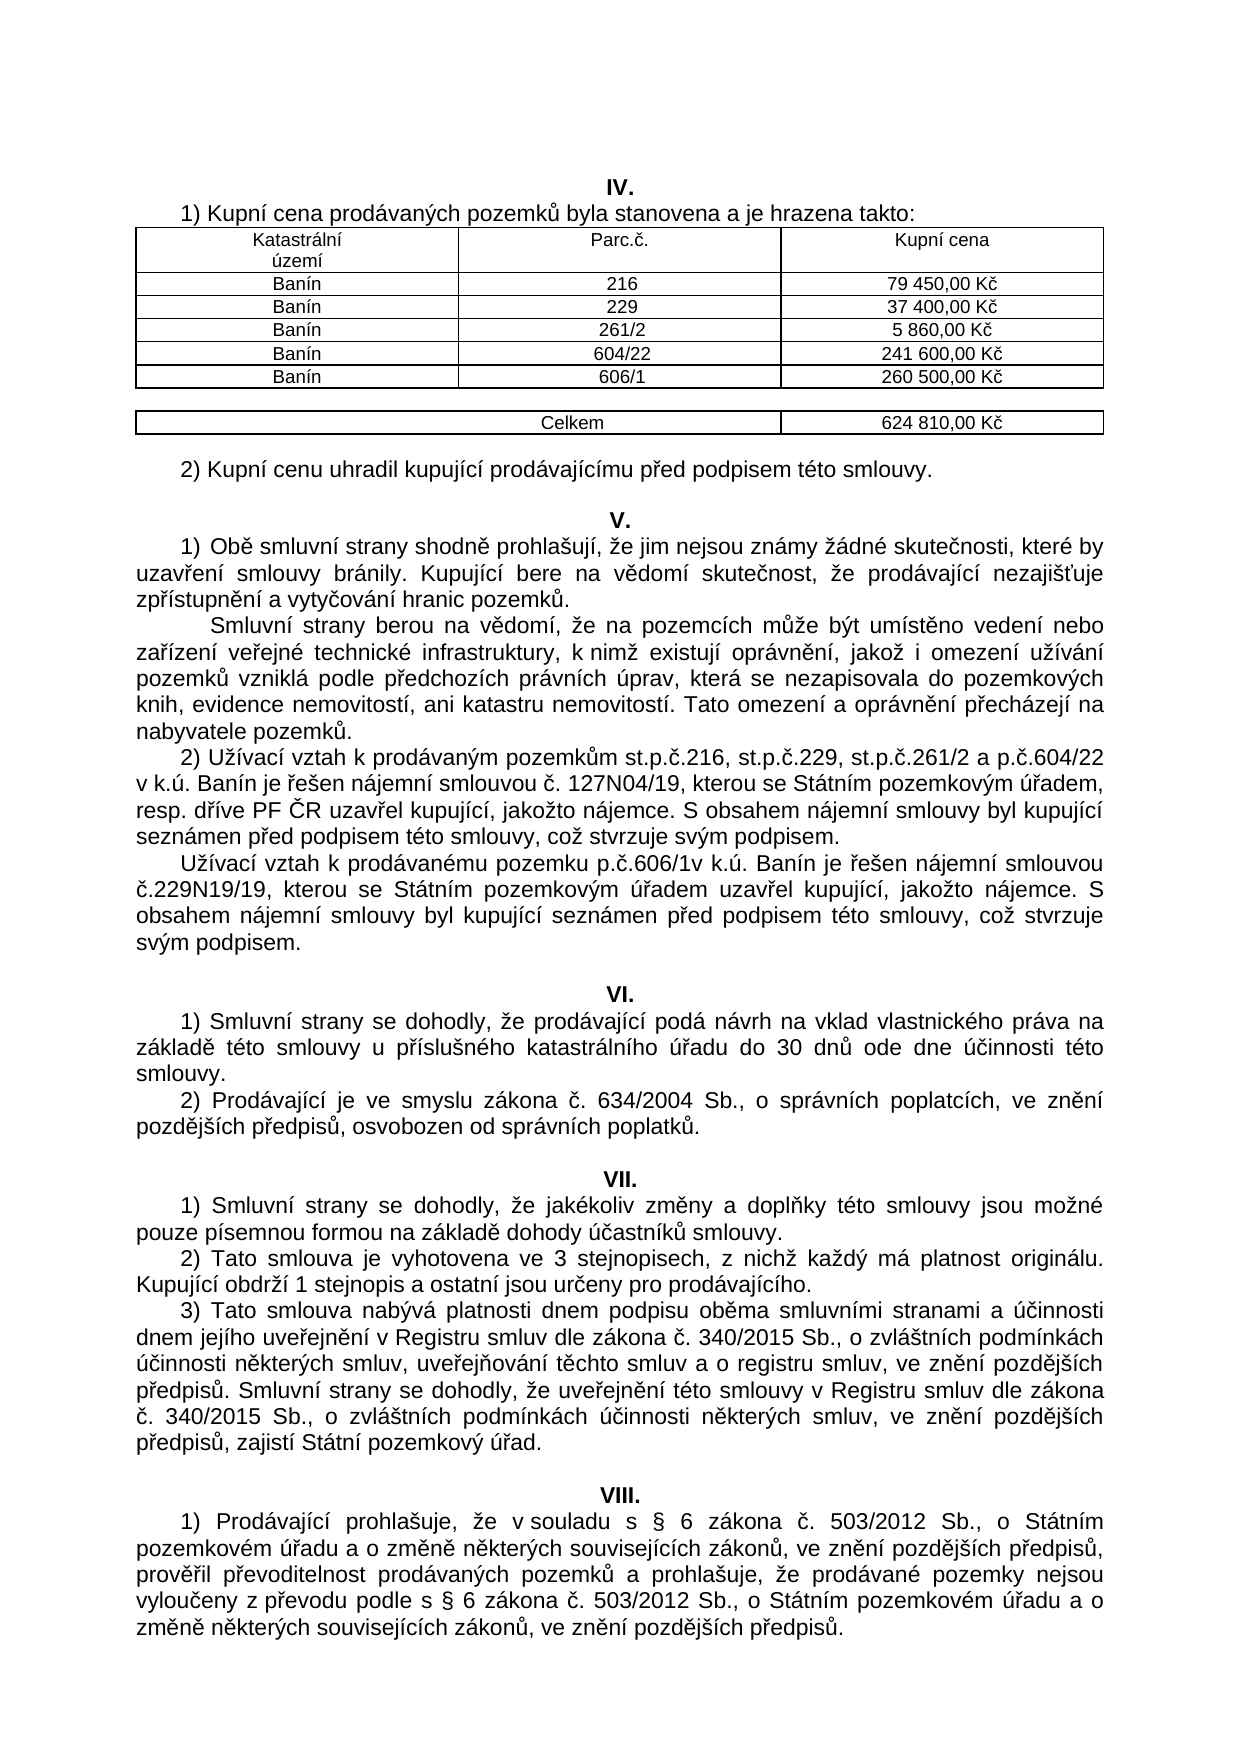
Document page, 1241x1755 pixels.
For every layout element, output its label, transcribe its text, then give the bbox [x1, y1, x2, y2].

text 1) Smluvní strany se dohodly, že prodávající podá návrh na vklad vlastnického práva na základě této smlouvy u příslušného katastrálního úřadu do 30 dnů ode dne účinnosti této smlouvy. [136, 1008, 1104, 1087]
table_cell 604/22 [459, 342, 780, 364]
table_header Parc.č. [459, 228, 780, 271]
table_cell 37 400,00 Kč [782, 296, 1103, 318]
table_cell Banín [137, 342, 458, 364]
table_cell 5 860,00 Kč [782, 319, 1103, 341]
text VI. [136, 981, 1104, 1008]
text 1) Kupní cena prodávaných pozemků byla stanovena a je hrazena takto: [136, 200, 1104, 227]
text 2) Užívací vztah k prodávaným pozemkům st.p.č.216, st.p.č.229, st.p.č.261/2 a p.č.604/22 v k.ú. Banín je řešen nájemní smlouvou č. 127N04/19, kterou se Státním pozemkovým úřadem, resp. dříve PF ČR uzavřel kupující, jakožto nájemce. S obsahem nájemní smlouvy byl kupující seznámen před podpisem této smlouvy, což stvrzuje svým podpisem. [136, 744, 1104, 849]
table_header 624 810,00 Kč [782, 412, 1103, 433]
text 2) Tato smlouva je vyhotovena ve 3 stejnopisech, z nichž každý má platnost originálu. Kupující obdrží 1 stejnopis a ostatní jsou určeny pro prodávajícího. [136, 1245, 1104, 1297]
text Smluvní strany berou na vědomí, že na pozemcích může být umístěno vedení nebo zařízení veřejné technické infrastruktury, k nimž existují oprávnění, jakož i omezení užívání pozemků vzniklá podle předchozích právních úprav, která se nezapisovala do pozemkových knih, evidence nemovitostí, ani katastru nemovitostí. Tato omezení a oprávnění přecházejí na nabyvatele pozemků. [136, 612, 1104, 744]
text VII. [136, 1166, 1104, 1192]
table_cell 241 600,00 Kč [782, 342, 1103, 364]
table_header Katastrální území [137, 228, 458, 271]
text 1) Prodávající prohlašuje, že v souladu s § 6 zákona č. 503/2012 Sb., o Státním pozemkovém úřadu a o změně některých souvisejících zákonů, ve znění pozdějších předpisů, prověřil převoditelnost prodávaných pozemků a prohlašuje, že prodávané pozemky nejsou vyloučeny z převodu podle s § 6 zákona č. 503/2012 Sb., o Státním pozemkovém úřadu a o změně některých souvisejících zákonů, ve znění pozdějších předpisů. [136, 1508, 1104, 1640]
text 2) Prodávající je ve smyslu zákona č. 634/2004 Sb., o správních poplatcích, ve znění pozdějších předpisů, osvobozen od správních poplatků. [136, 1087, 1104, 1139]
table_cell 606/1 [459, 366, 780, 387]
table_cell 79 450,00 Kč [782, 273, 1103, 294]
table_cell 229 [459, 296, 780, 318]
table_header Celkem [137, 412, 780, 433]
text IV. [136, 174, 1104, 200]
text 3) Tato smlouva nabývá platnosti dnem podpisu oběma smluvními stranami a účinnosti dnem jejího uveřejnění v Registru smluv dle zákona č. 340/2015 Sb., o zvláštních podmínkách účinnosti některých smluv, uveřejňování těchto smluv a o registru smluv, ve znění pozdějších předpisů. Smluvní strany se dohodly, že uveřejnění této smlouvy v Registru smluv dle zákona č. 340/2015 Sb., o zvláštních podmínkách účinnosti některých smluv, ve znění pozdějších předpisů, zajistí Státní pozemkový úřad. [136, 1297, 1104, 1456]
text V. [136, 507, 1104, 533]
table_cell Banín [137, 366, 458, 387]
table_cell Banín [137, 319, 458, 341]
table_cell Banín [137, 296, 458, 318]
table_cell Banín [137, 273, 458, 294]
text 1) Obě smluvní strany shodně prohlašují, že jim nejsou známy žádné skutečnosti, které by uzavření smlouvy bránily. Kupující bere na vědomí skutečnost, že prodávající nezajišťuje zpřístupnění a vytyčování hranic pozemků. [136, 533, 1104, 612]
table_cell 216 [459, 273, 780, 294]
table_cell 261/2 [459, 319, 780, 341]
text 2) Kupní cenu uhradil kupující prodávajícímu před podpisem této smlouvy. [136, 456, 1104, 483]
text VIII. [136, 1482, 1104, 1508]
text 1) Smluvní strany se dohodly, že jakékoliv změny a doplňky této smlouvy jsou možné pouze písemnou formou na základě dohody účastníků smlouvy. [136, 1192, 1104, 1245]
table_cell 260 500,00 Kč [782, 366, 1103, 387]
table_header Kupní cena [782, 228, 1103, 271]
text Užívací vztah k prodávanému pozemku p.č.606/1v k.ú. Banín je řešen nájemní smlouvou č.229N19/19, kterou se Státním pozemkovým úřadem uzavřel kupující, jakožto nájemce. S obsahem nájemní smlouvy byl kupující seznámen před podpisem této smlouvy, což stvrzuje svým podpisem. [136, 849, 1104, 955]
